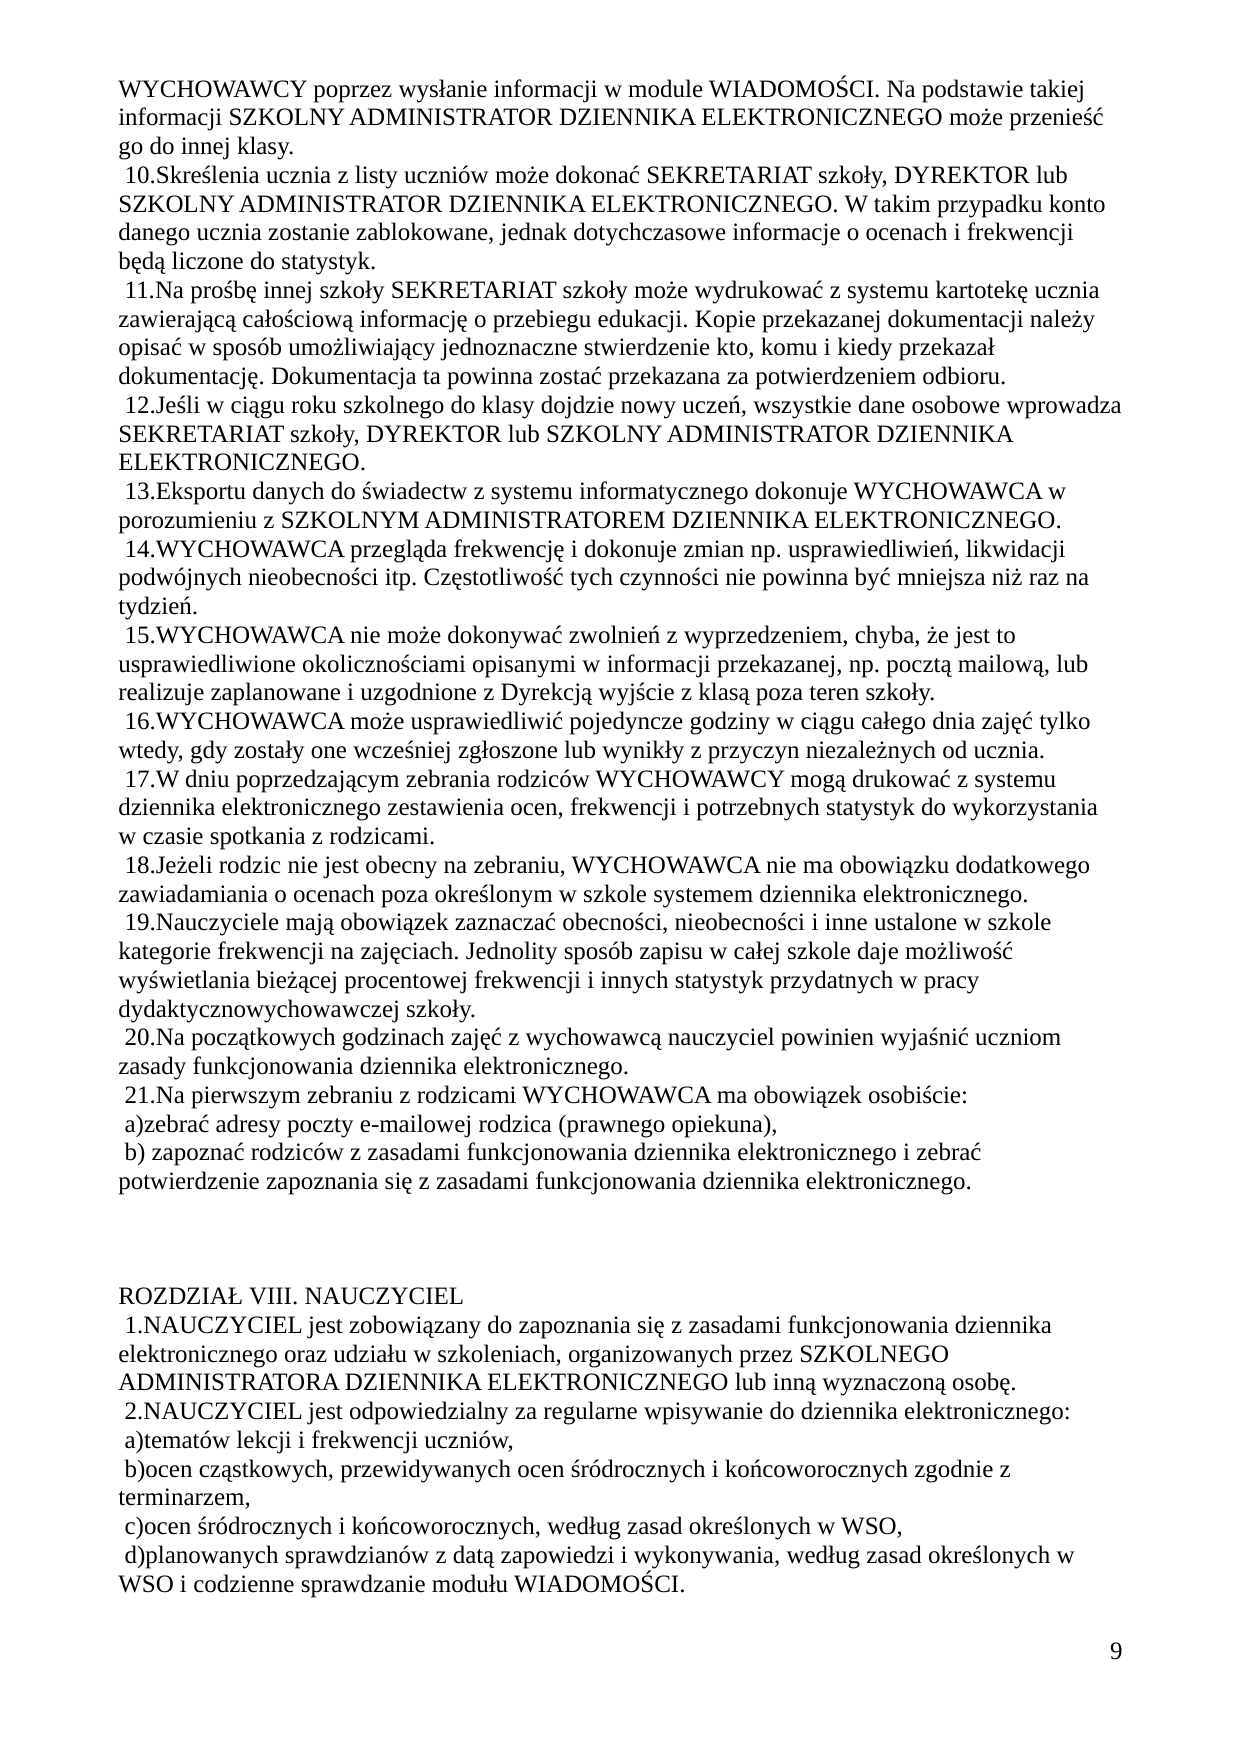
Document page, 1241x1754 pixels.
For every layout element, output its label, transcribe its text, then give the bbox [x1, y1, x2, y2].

list zapoznać rodziców z zasadami funkcjonowania dziennika elektronicznego i zebrać potwierdzenie zapoznania się z zasadami funkcjonowania dziennika elektronicznego. [118, 1137, 1122, 1195]
list W dniu poprzedzającym zebrania rodziców WYCHOWAWCY mogą drukować z systemu dziennika elektronicznego zestawienia ocen, frekwencji i potrzebnych statystyk do wykorzystania w czasie spotkania z rodzicami. [118, 764, 1122, 850]
list ocen śródrocznych i końcoworocznych, według zasad określonych w WSO, [118, 1511, 1122, 1540]
list NAUCZYCIEL jest odpowiedzialny za regularne wpisywanie do dziennika elektronicznego: [118, 1396, 1122, 1425]
list zebrać adresy poczty e-mailowej rodzica (prawnego opiekuna), [118, 1109, 1122, 1137]
list Skreślenia ucznia z listy uczniów może dokonać SEKRETARIAT szkoły, DYREKTOR lub SZKOLNY ADMINISTRATOR DZIENNIKA ELEKTRONICZNEGO. W takim przypadku konto danego ucznia zostanie zablokowane, jednak dotychczasowe informacje o ocenach i frekwencji będą liczone do statystyk. [118, 160, 1122, 275]
list Na prośbę innej szkoły SEKRETARIAT szkoły może wydrukować z systemu kartotekę ucznia zawierającą całościową informację o przebiegu edukacji. Kopie przekazanej dokumentacji należy opisać w sposób umożliwiający jednoznaczne stwierdzenie kto, komu i kiedy przekazał dokumentację. Dokumentacja ta powinna zostać przekazana za potwierdzeniem odbioru. [118, 275, 1122, 390]
list planowanych sprawdzianów z datą zapowiedzi i wykonywania, według zasad określonych w WSO i codzienne sprawdzanie modułu WIADOMOŚCI. [118, 1540, 1122, 1597]
list WYCHOWAWCA przegląda frekwencję i dokonuje zmian np. usprawiedliwień, likwidacji podwójnych nieobecności itp. Częstotliwość tych czynności nie powinna być mniejsza niż raz na tydzień. [118, 534, 1122, 620]
list Nauczyciele mają obowiązek zaznaczać obecności, nieobecności i inne ustalone w szkole kategorie frekwencji na zajęciach. Jednolity sposób zapisu w całej szkole daje możliwość wyświetlania bieżącej procentowej frekwencji i innych statystyk przydatnych w pracy dydaktycznowychowawczej szkoły. [118, 907, 1122, 1022]
list Na początkowych godzinach zajęć z wychowawcą nauczyciel powinien wyjaśnić uczniom zasady funkcjonowania dziennika elektronicznego. [118, 1022, 1122, 1080]
list WYCHOWAWCA nie może dokonywać zwolnień z wyprzedzeniem, chyba, że jest to usprawiedliwione okolicznościami opisanymi w informacji przekazanej, np. pocztą mailową, lub realizuje zaplanowane i uzgodnione z Dyrekcją wyjście z klasą poza teren szkoły. [118, 620, 1122, 706]
list Jeśli w ciągu roku szkolnego do klasy dojdzie nowy uczeń, wszystkie dane osobowe wprowadza SEKRETARIAT szkoły, DYREKTOR lub SZKOLNY ADMINISTRATOR DZIENNIKA ELEKTRONICZNEGO. [118, 390, 1122, 476]
list Eksportu danych do świadectw z systemu informatycznego dokonuje WYCHOWAWCA w porozumieniu z SZKOLNYM ADMINISTRATOREM DZIENNIKA ELEKTRONICZNEGO. [118, 476, 1122, 534]
list ocen cząstkowych, przewidywanych ocen śródrocznych i końcoworocznych zgodnie z terminarzem, [118, 1454, 1122, 1511]
list Na pierwszym zebraniu z rodzicami WYCHOWAWCA ma obowiązek osobiście: [118, 1080, 1122, 1109]
list Jeżeli rodzic nie jest obecny na zebraniu, WYCHOWAWCA nie ma obowiązku dodatkowego zawiadamiania o ocenach poza określonym w szkole systemem dziennika elektronicznego. [118, 850, 1122, 907]
list WYCHOWAWCA może usprawiedliwić pojedyncze godziny w ciągu całego dnia zajęć tylko wtedy, gdy zostały one wcześniej zgłoszone lub wynikły z przyczyn niezależnych od ucznia. [118, 706, 1122, 764]
list WYCHOWAWCY poprzez wysłanie informacji w module WIADOMOŚCI. Na podstawie takiej informacji SZKOLNY ADMINISTRATOR DZIENNIKA ELEKTRONICZNEGO może przenieść go do innej klasy. [118, 74, 1122, 160]
list tematów lekcji i frekwencji uczniów, [118, 1425, 1122, 1454]
list NAUCZYCIEL jest zobowiązany do zapoznania się z zasadami funkcjonowania dziennika elektronicznego oraz udziału w szkoleniach, organizowanych przez SZKOLNEGO ADMINISTRATORA DZIENNIKA ELEKTRONICZNEGO lub inną wyznaczoną osobę. [118, 1310, 1122, 1396]
text ROZDZIAŁ VIII. NAUCZYCIEL [118, 1281, 1122, 1310]
